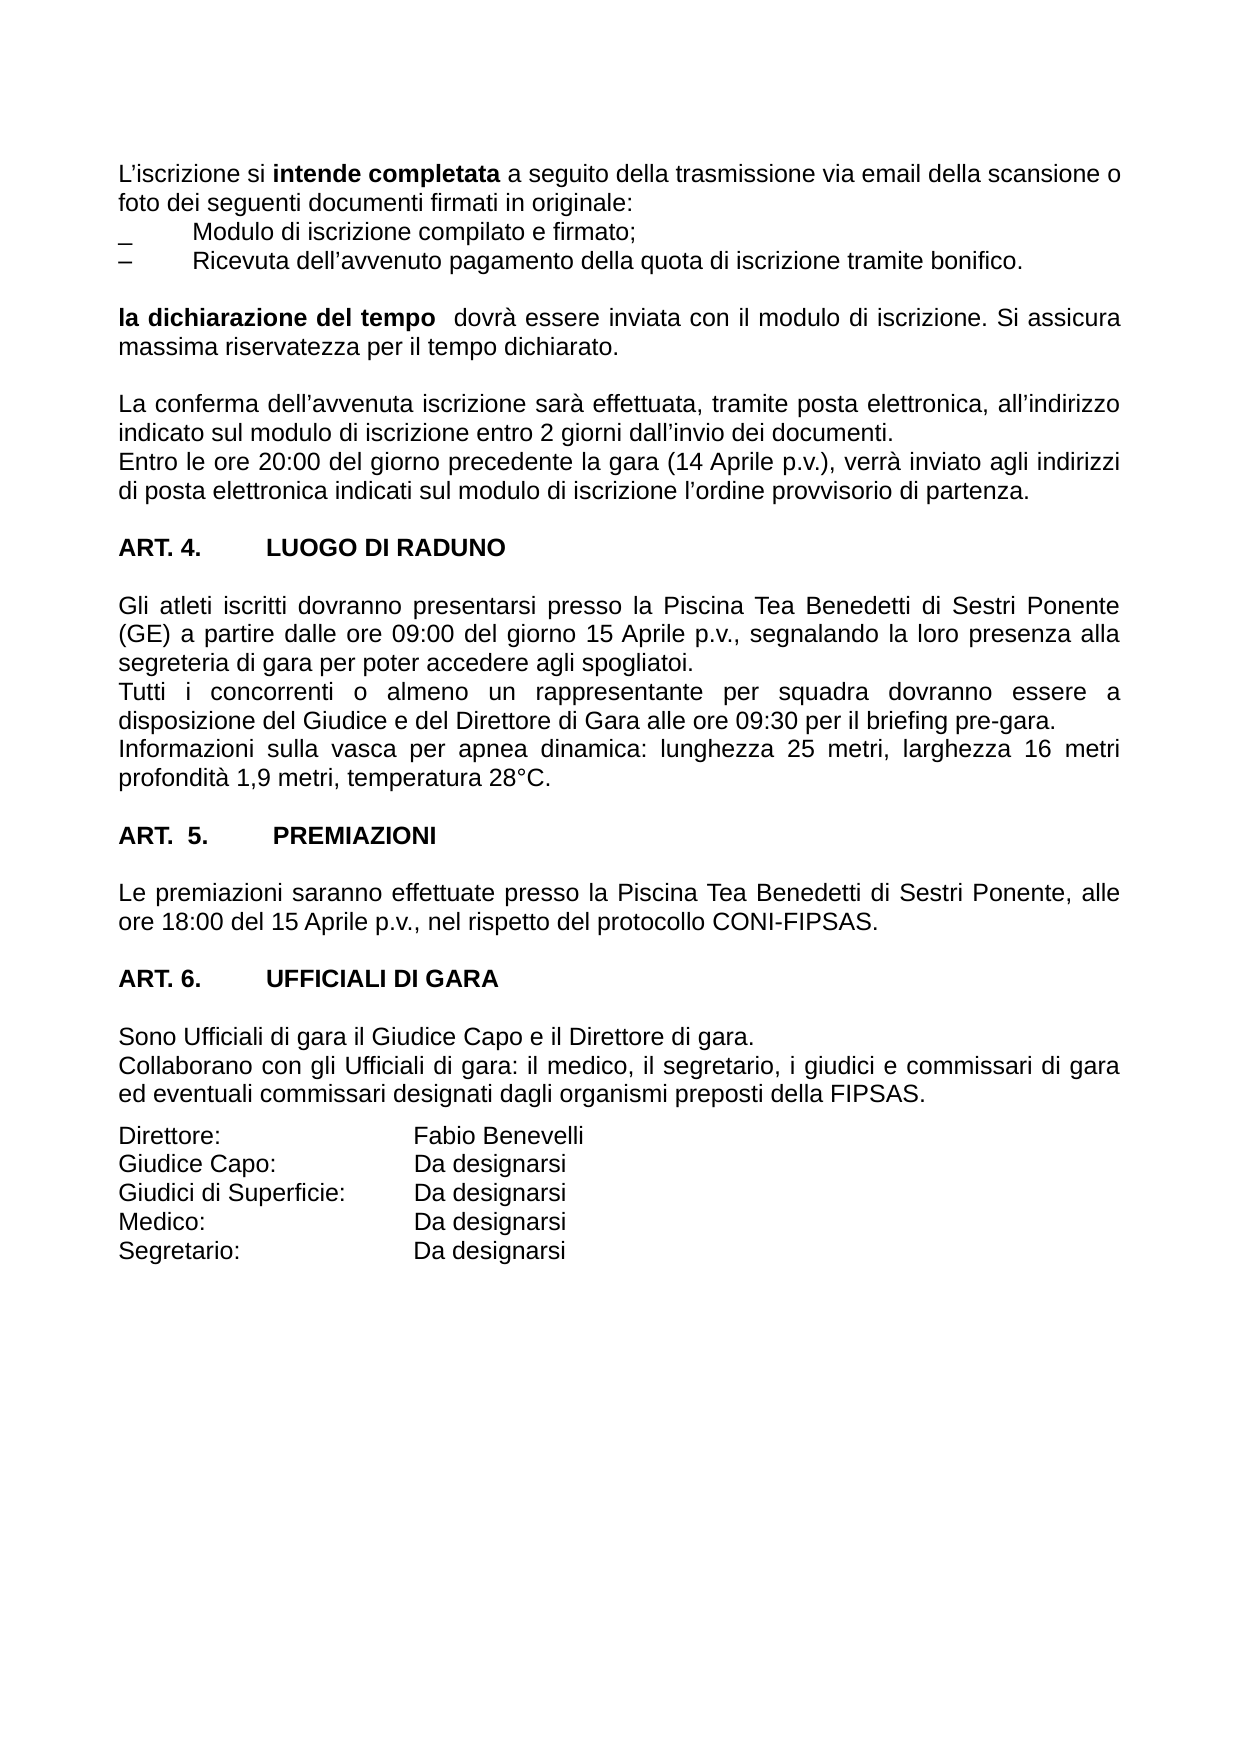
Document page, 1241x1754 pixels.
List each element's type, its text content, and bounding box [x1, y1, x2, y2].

text Informazioni sulla vasca per apnea dinamica: lunghezza 25 metri, larghezza 16 metri profondità 1,9 metri, temperatura 28°C. [118, 734, 1122, 792]
text ART. 6. UFFICIALI DI GARA [118, 964, 1122, 993]
list Ricevuta dell’avvenuto pagamento della quota di iscrizione tramite bonifico. [118, 246, 1122, 274]
text _ Modulo di iscrizione compilato e firmato; [118, 217, 1122, 246]
text Segretario: Da designarsi [118, 1236, 1122, 1264]
text La conferma dell’avvenuta iscrizione sarà effettuata, tramite posta elettronica, all’indirizzo indicato sul modulo di iscrizione entro 2 giorni dall’invio dei documenti. [118, 389, 1122, 447]
text Collaborano con gli Ufficiali di gara: il medico, il segretario, i giudici e commissari di gara ed eventuali commissari designati dagli organismi preposti della FIPSAS. [118, 1051, 1122, 1108]
text Gli atleti iscritti dovranno presentarsi presso la Piscina Tea Benedetti di Sestri Ponente (GE) a partire dalle ore 09:00 del giorno 15 Aprile p.v., segnalando la loro presenza alla segreteria di gara per poter accedere agli spogliatoi. [118, 591, 1122, 677]
text Tutti i concorrenti o almeno un rappresentante per squadra dovranno essere a disposizione del Giudice e del Direttore di Gara alle ore 09:30 per il briefing pre-gara. [118, 677, 1122, 734]
text Direttore: Fabio Benevelli [118, 1121, 1122, 1149]
text Medico: Da designarsi [118, 1207, 1122, 1236]
text L’iscrizione si intende completata a seguito della trasmissione via email della scansione o foto dei seguenti documenti firmati in originale: [118, 159, 1122, 217]
text Giudici di Superficie: Da designarsi [118, 1178, 1122, 1207]
text ART. 4. LUOGO DI RADUNO [118, 533, 1122, 562]
text Le premiazioni saranno effettuate presso la Piscina Tea Benedetti di Sestri Ponente, alle ore 18:00 del 15 Aprile p.v., nel rispetto del protocollo CONI-FIPSAS. [118, 878, 1122, 936]
text Sono Ufficiali di gara il Giudice Capo e il Direttore di gara. [118, 1022, 1122, 1051]
text la dichiarazione del tempo dovrà essere inviata con il modulo di iscrizione. Si assicura massima riservatezza per il tempo dichiarato. [118, 303, 1122, 361]
text Giudice Capo: Da designarsi [118, 1149, 1122, 1178]
text Entro le ore 20:00 del giorno precedente la gara (14 Aprile p.v.), verrà inviato agli indirizzi di posta elettronica indicati sul modulo di iscrizione l’ordine provvisorio di partenza. [118, 447, 1122, 504]
text ART. 5. PREMIAZIONI [118, 821, 1122, 849]
